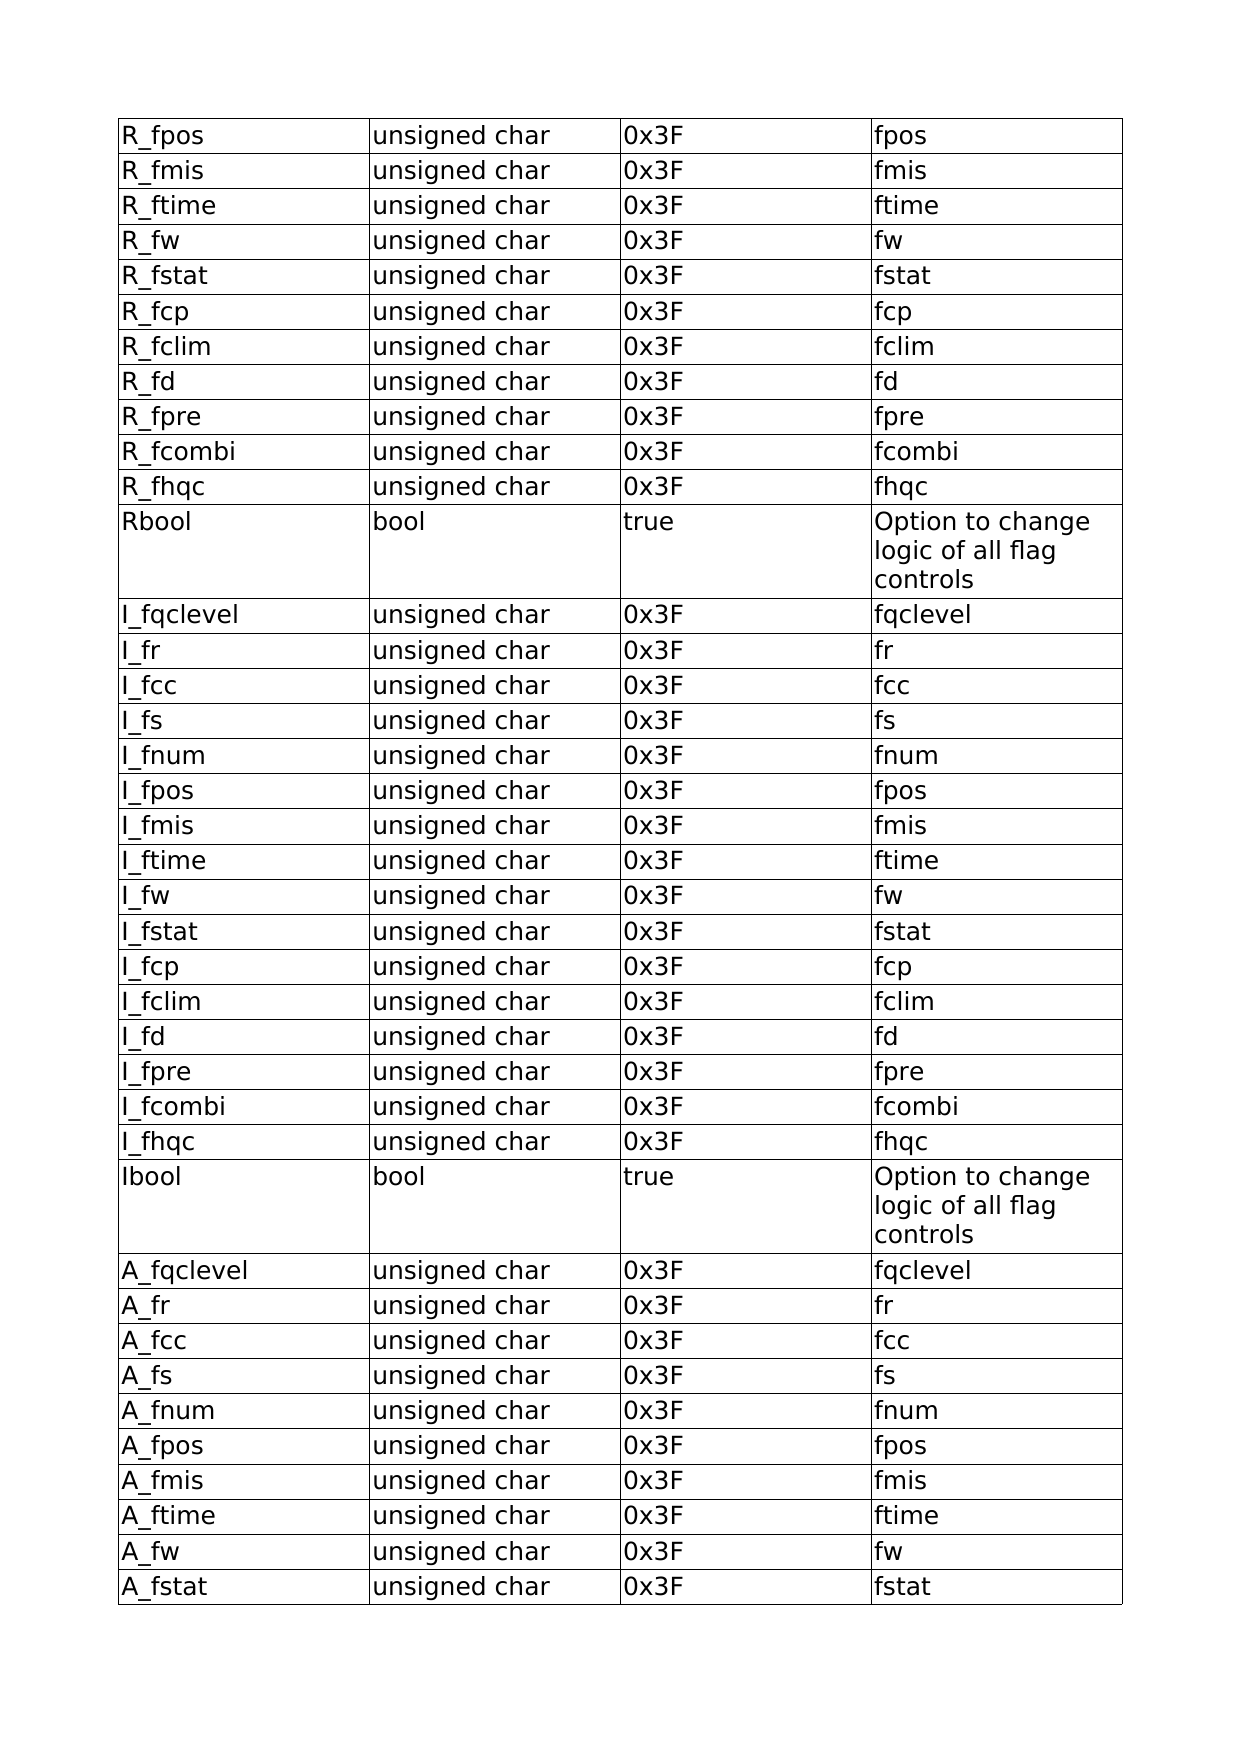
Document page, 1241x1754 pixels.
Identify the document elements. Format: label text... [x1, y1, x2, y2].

table_cell A_fmis [119, 1465, 369, 1498]
table_cell 0x3F [621, 845, 871, 878]
table_cell I_fcc [119, 669, 369, 703]
table_cell fpos [872, 119, 1122, 153]
table_cell 0x3F [621, 365, 871, 399]
table_cell 0x3F [621, 704, 871, 738]
table_cell fhqc [872, 470, 1122, 504]
table_cell unsigned char [370, 260, 620, 294]
table_cell R_fpre [119, 400, 369, 434]
table_cell I_fstat [119, 915, 369, 949]
table_cell 0x3F [621, 400, 871, 434]
table_cell fcp [872, 950, 1122, 984]
table_cell unsigned char [370, 1394, 620, 1428]
table_cell 0x3F [621, 154, 871, 188]
table_cell I_fcp [119, 950, 369, 984]
table_cell 0x3F [621, 119, 871, 153]
table_cell true [621, 505, 871, 598]
table_cell unsigned char [370, 1254, 620, 1288]
table_cell unsigned char [370, 1500, 620, 1534]
table_cell R_fd [119, 365, 369, 399]
table_cell 0x3F [621, 1465, 871, 1498]
table_cell 0x3F [621, 1359, 871, 1393]
table_cell 0x3F [621, 1535, 871, 1569]
table_cell unsigned char [370, 400, 620, 434]
table_cell unsigned char [370, 1055, 620, 1089]
table_cell 0x3F [621, 1254, 871, 1288]
table_cell 0x3F [621, 739, 871, 773]
table_cell A_fs [119, 1359, 369, 1393]
table_cell unsigned char [370, 774, 620, 808]
table_cell I_fw [119, 880, 369, 914]
table_cell fs [872, 1359, 1122, 1393]
table_cell unsigned char [370, 1125, 620, 1159]
table_cell 0x3F [621, 435, 871, 469]
table_cell unsigned char [370, 1465, 620, 1498]
table_cell 0x3F [621, 330, 871, 364]
table_cell fqclevel [872, 599, 1122, 633]
table_cell ftime [872, 189, 1122, 223]
table_cell unsigned char [370, 950, 620, 984]
table_cell 0x3F [621, 950, 871, 984]
table_cell 0x3F [621, 809, 871, 843]
table_cell 0x3F [621, 1289, 871, 1323]
table_cell fr [872, 1289, 1122, 1323]
table_cell fclim [872, 330, 1122, 364]
table_cell I_fr [119, 634, 369, 668]
table_cell 0x3F [621, 1090, 871, 1124]
table_cell R_fw [119, 225, 369, 258]
table_cell fpos [872, 1429, 1122, 1463]
table_cell bool [370, 1160, 620, 1253]
table_cell unsigned char [370, 634, 620, 668]
table_cell fcc [872, 669, 1122, 703]
table_cell fcombi [872, 1090, 1122, 1124]
table_cell R_fhqc [119, 470, 369, 504]
table_cell unsigned char [370, 1020, 620, 1054]
table_cell 0x3F [621, 1125, 871, 1159]
table_cell R_fclim [119, 330, 369, 364]
table_cell fstat [872, 1570, 1122, 1604]
table_cell A_fnum [119, 1394, 369, 1428]
table_cell unsigned char [370, 1570, 620, 1604]
table_cell 0x3F [621, 915, 871, 949]
table_cell 0x3F [621, 1570, 871, 1604]
table_cell 0x3F [621, 985, 871, 1019]
table_cell Ibool [119, 1160, 369, 1253]
table_cell unsigned char [370, 189, 620, 223]
table_cell 0x3F [621, 1055, 871, 1089]
table_cell unsigned char [370, 295, 620, 329]
table_cell R_fcp [119, 295, 369, 329]
table_cell fclim [872, 985, 1122, 1019]
table_cell fmis [872, 154, 1122, 188]
table_cell unsigned char [370, 470, 620, 504]
table_cell I_fpos [119, 774, 369, 808]
table_cell R_fmis [119, 154, 369, 188]
table_cell fcc [872, 1324, 1122, 1358]
table_cell I_fqclevel [119, 599, 369, 633]
table_cell unsigned char [370, 119, 620, 153]
table_cell unsigned char [370, 915, 620, 949]
table_cell 0x3F [621, 1324, 871, 1358]
table_cell A_fpos [119, 1429, 369, 1463]
table_cell fpre [872, 1055, 1122, 1089]
table_cell Rbool [119, 505, 369, 598]
table_cell I_fclim [119, 985, 369, 1019]
table_cell fw [872, 880, 1122, 914]
table_cell 0x3F [621, 880, 871, 914]
table_cell I_fpre [119, 1055, 369, 1089]
table_cell fnum [872, 739, 1122, 773]
table_cell unsigned char [370, 330, 620, 364]
table_cell unsigned char [370, 880, 620, 914]
table_cell fpos [872, 774, 1122, 808]
table_cell I_fnum [119, 739, 369, 773]
table_cell 0x3F [621, 189, 871, 223]
table_cell 0x3F [621, 470, 871, 504]
table_cell fpre [872, 400, 1122, 434]
table_cell unsigned char [370, 1429, 620, 1463]
table_cell 0x3F [621, 599, 871, 633]
table_cell A_fqclevel [119, 1254, 369, 1288]
table_cell fnum [872, 1394, 1122, 1428]
table_cell 0x3F [621, 1394, 871, 1428]
table_cell unsigned char [370, 1324, 620, 1358]
table_cell fr [872, 634, 1122, 668]
table_cell Option to change logic of all flag controls [872, 1160, 1122, 1253]
table_cell I_fmis [119, 809, 369, 843]
table_cell fd [872, 1020, 1122, 1054]
table_cell I_fd [119, 1020, 369, 1054]
table_cell 0x3F [621, 1020, 871, 1054]
table_cell 0x3F [621, 1500, 871, 1534]
table_cell A_fstat [119, 1570, 369, 1604]
table_cell I_fcombi [119, 1090, 369, 1124]
table_cell 0x3F [621, 260, 871, 294]
table_cell fmis [872, 1465, 1122, 1498]
table_cell R_fstat [119, 260, 369, 294]
table_cell fmis [872, 809, 1122, 843]
table_cell I_fhqc [119, 1125, 369, 1159]
table_cell 0x3F [621, 669, 871, 703]
table_cell unsigned char [370, 1289, 620, 1323]
table_cell unsigned char [370, 985, 620, 1019]
table_cell R_ftime [119, 189, 369, 223]
table_cell unsigned char [370, 154, 620, 188]
table_cell 0x3F [621, 295, 871, 329]
table_cell fd [872, 365, 1122, 399]
table_cell fhqc [872, 1125, 1122, 1159]
table_cell fw [872, 225, 1122, 258]
table_cell R_fpos [119, 119, 369, 153]
table_cell I_fs [119, 704, 369, 738]
table_cell R_fcombi [119, 435, 369, 469]
table_cell unsigned char [370, 365, 620, 399]
table_cell unsigned char [370, 225, 620, 258]
table_cell fw [872, 1535, 1122, 1569]
table_cell unsigned char [370, 704, 620, 738]
table_cell unsigned char [370, 669, 620, 703]
table_cell I_ftime [119, 845, 369, 878]
table_cell ftime [872, 1500, 1122, 1534]
table_cell unsigned char [370, 435, 620, 469]
table_cell ftime [872, 845, 1122, 878]
table_cell A_ftime [119, 1500, 369, 1534]
table_cell 0x3F [621, 634, 871, 668]
table_cell unsigned char [370, 1535, 620, 1569]
table_cell A_fr [119, 1289, 369, 1323]
table_cell 0x3F [621, 1429, 871, 1463]
table_cell fstat [872, 915, 1122, 949]
table_cell true [621, 1160, 871, 1253]
table_cell unsigned char [370, 599, 620, 633]
table_cell A_fcc [119, 1324, 369, 1358]
table_cell 0x3F [621, 774, 871, 808]
table_cell fqclevel [872, 1254, 1122, 1288]
table_cell 0x3F [621, 225, 871, 258]
table_cell fcp [872, 295, 1122, 329]
table_cell Option to change logic of all flag controls [872, 505, 1122, 598]
table_cell A_fw [119, 1535, 369, 1569]
table_cell unsigned char [370, 1359, 620, 1393]
table_cell unsigned char [370, 739, 620, 773]
table_cell fs [872, 704, 1122, 738]
table_cell unsigned char [370, 845, 620, 878]
table_cell bool [370, 505, 620, 598]
table_cell unsigned char [370, 1090, 620, 1124]
table_cell unsigned char [370, 809, 620, 843]
table_cell fstat [872, 260, 1122, 294]
table_cell fcombi [872, 435, 1122, 469]
